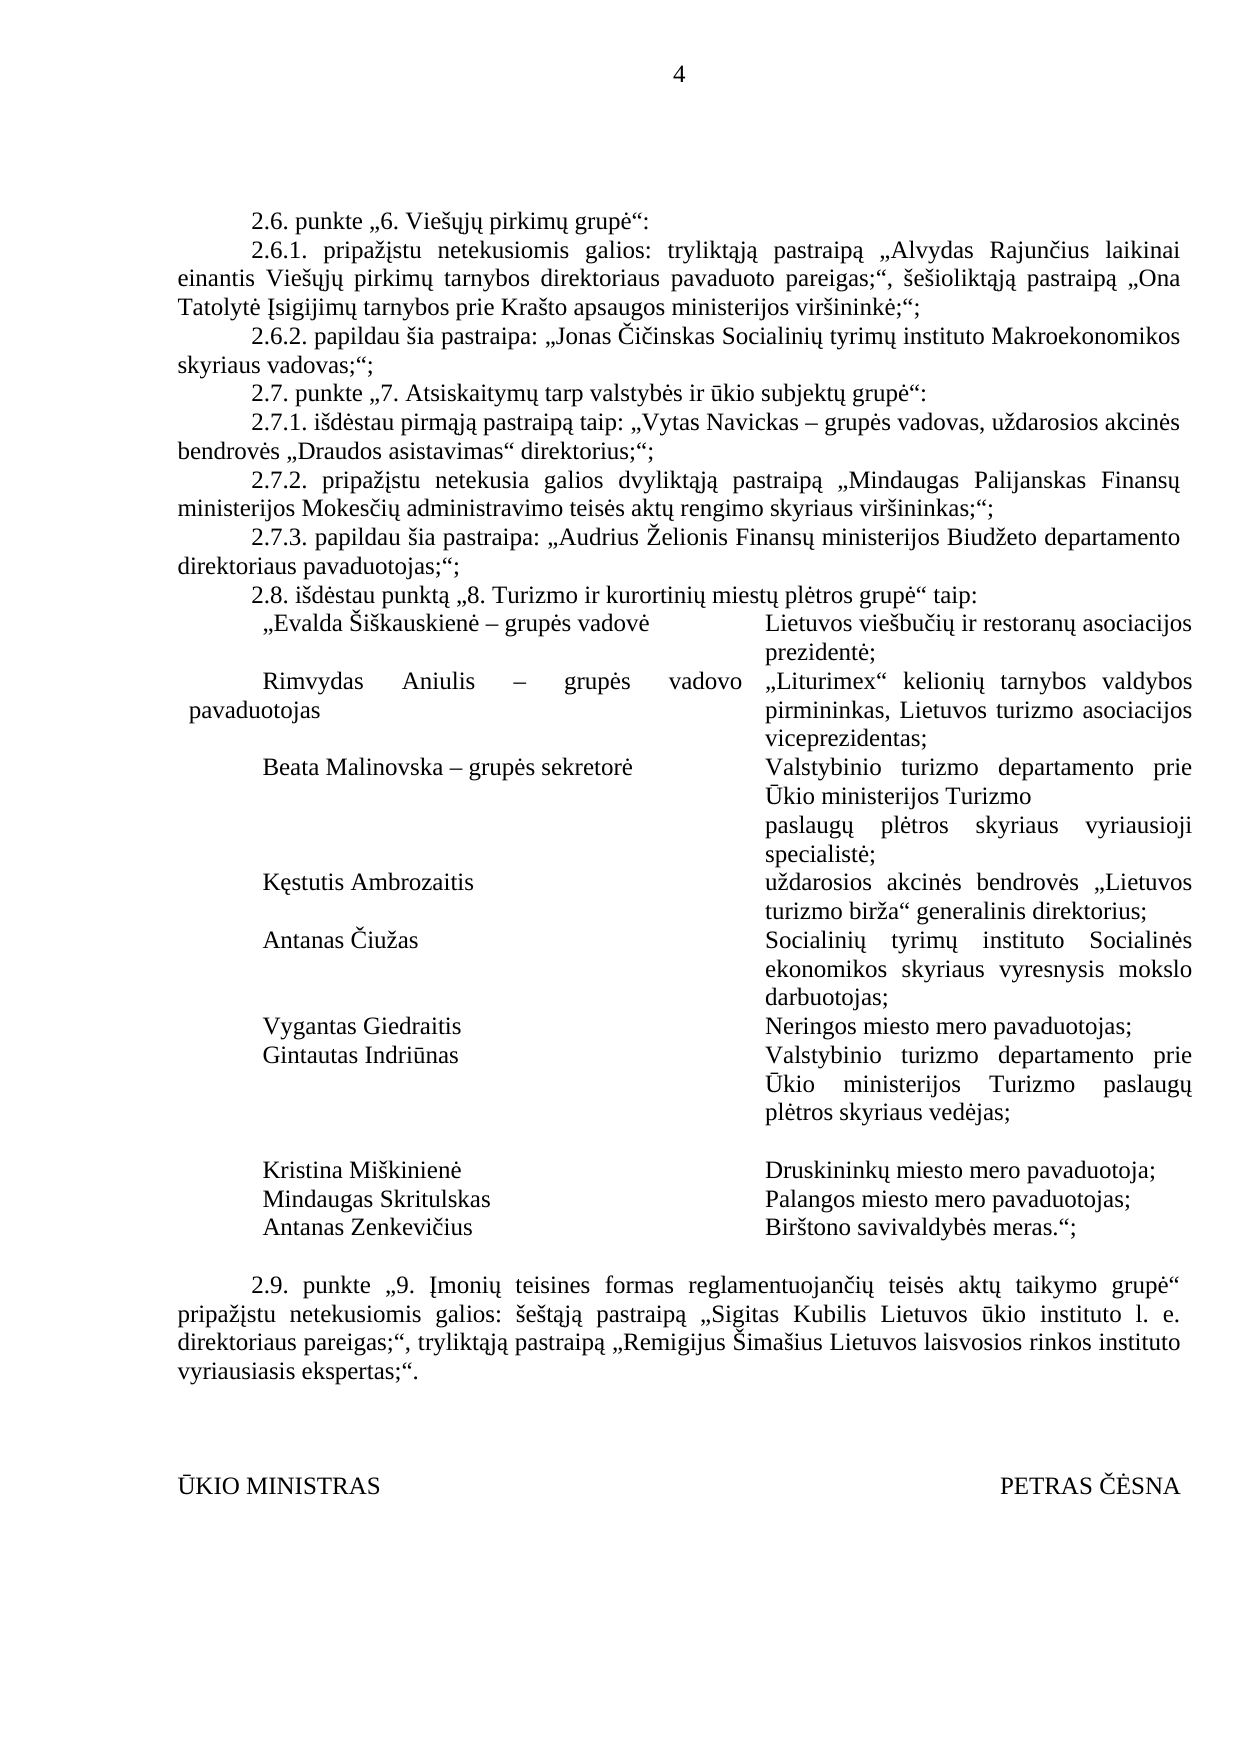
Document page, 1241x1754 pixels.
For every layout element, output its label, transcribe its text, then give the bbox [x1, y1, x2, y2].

table_cell Palangos miesto mero pavaduotojas; [754, 1184, 1204, 1212]
text 2.6.2. papildau šia pastraipa: „Jonas Čičinskas Socialinių tyrimų instituto Makroekonomikos skyriaus vadovas;“; [177, 321, 1181, 378]
text ŪKIO MINISTRAS PETRAS ČĖSNA [177, 1471, 1181, 1500]
table_cell Vygantas Giedraitis [177, 1011, 754, 1040]
table_header Lietuvos viešbučių ir restoranų asociacijos prezidentė; [754, 609, 1204, 666]
text 2.6.1. pripažįstu netekusiomis galios: tryliktąją pastraipą „Alvydas Rajunčius laikinai einantis Viešųjų pirkimų tarnybos direktoriaus pavaduoto pareigas;“, šešioliktąją pastraipą „Ona Tatolytė Įsigijimų tarnybos prie Krašto apsaugos ministerijos viršininkė;“; [177, 235, 1181, 321]
table_cell „Liturimex“ kelionių tarnybos valdybos pirmininkas, Lietuvos turizmo asociacijos viceprezidentas; [754, 666, 1204, 752]
text 2.7.2. pripažįstu netekusia galios dvyliktąją pastraipą „Mindaugas Palijanskas Finansų ministerijos Mokesčių administravimo teisės aktų rengimo skyriaus viršininkas;“; [177, 465, 1181, 522]
table_cell Kęstutis Ambrozaitis [177, 868, 754, 925]
table_cell Valstybinio turizmo departamento prie Ūkio ministerijos Turizmo paslaugų plėtros skyriaus vedėjas; [754, 1040, 1204, 1155]
text 2.6. punkte „6. Viešųjų pirkimų grupė“: [177, 206, 1181, 235]
table_cell Rimvydas Aniulis – grupės vadovo pavaduotojas [177, 666, 754, 752]
text 2.7. punkte „7. Atsiskaitymų tarp valstybės ir ūkio subjektų grupė“: [177, 378, 1181, 407]
table_cell [177, 810, 754, 867]
table_cell Neringos miesto mero pavaduotojas; [754, 1011, 1204, 1040]
table_cell Kristina Miškinienė [177, 1155, 754, 1184]
table_cell Mindaugas Skritulskas [177, 1184, 754, 1212]
table_cell Birštono savivaldybės meras.“; [754, 1213, 1204, 1241]
table_header „Evalda Šiškauskienė – grupės vadovė [177, 609, 754, 666]
text 2.9. punkte „9. Įmonių teisines formas reglamentuojančių teisės aktų taikymo grupė“ pripažįstu netekusiomis galios: šeštąją pastraipą „Sigitas Kubilis Lietuvos ūkio instituto l. e. direktoriaus pareigas;“, tryliktąją pastraipą „Remigijus Šimašius Lietuvos laisvosios rinkos instituto vyriausiasis ekspertas;“. [177, 1270, 1181, 1385]
table_cell Valstybinio turizmo departamento prie Ūkio ministerijos Turizmo [754, 753, 1204, 810]
table_cell Antanas Čiužas [177, 925, 754, 1011]
table_cell Socialinių tyrimų instituto Socialinės ekonomikos skyriaus vyresnysis mokslo darbuotojas; [754, 925, 1204, 1011]
text 2.8. išdėstau punktą „8. Turizmo ir kurortinių miestų plėtros grupė“ taip: [177, 580, 1181, 608]
table_cell uždarosios akcinės bendrovės „Lietuvos turizmo birža“ generalinis direktorius; [754, 868, 1204, 925]
text 2.7.3. papildau šia pastraipa: „Audrius Želionis Finansų ministerijos Biudžeto departamento direktoriaus pavaduotojas;“; [177, 522, 1181, 580]
table_cell paslaugų plėtros skyriaus vyriausioji specialistė; [754, 810, 1204, 867]
table_cell Gintautas Indriūnas [177, 1040, 754, 1155]
table_cell Antanas Zenkevičius [177, 1213, 754, 1241]
table_cell Beata Malinovska – grupės sekretorė [177, 753, 754, 810]
table_cell Druskininkų miesto mero pavaduotoja; [754, 1155, 1204, 1184]
text 2.7.1. išdėstau pirmąją pastraipą taip: „Vytas Navickas – grupės vadovas, uždarosios akcinės bendrovės „Draudos asistavimas“ direktorius;“; [177, 407, 1181, 465]
